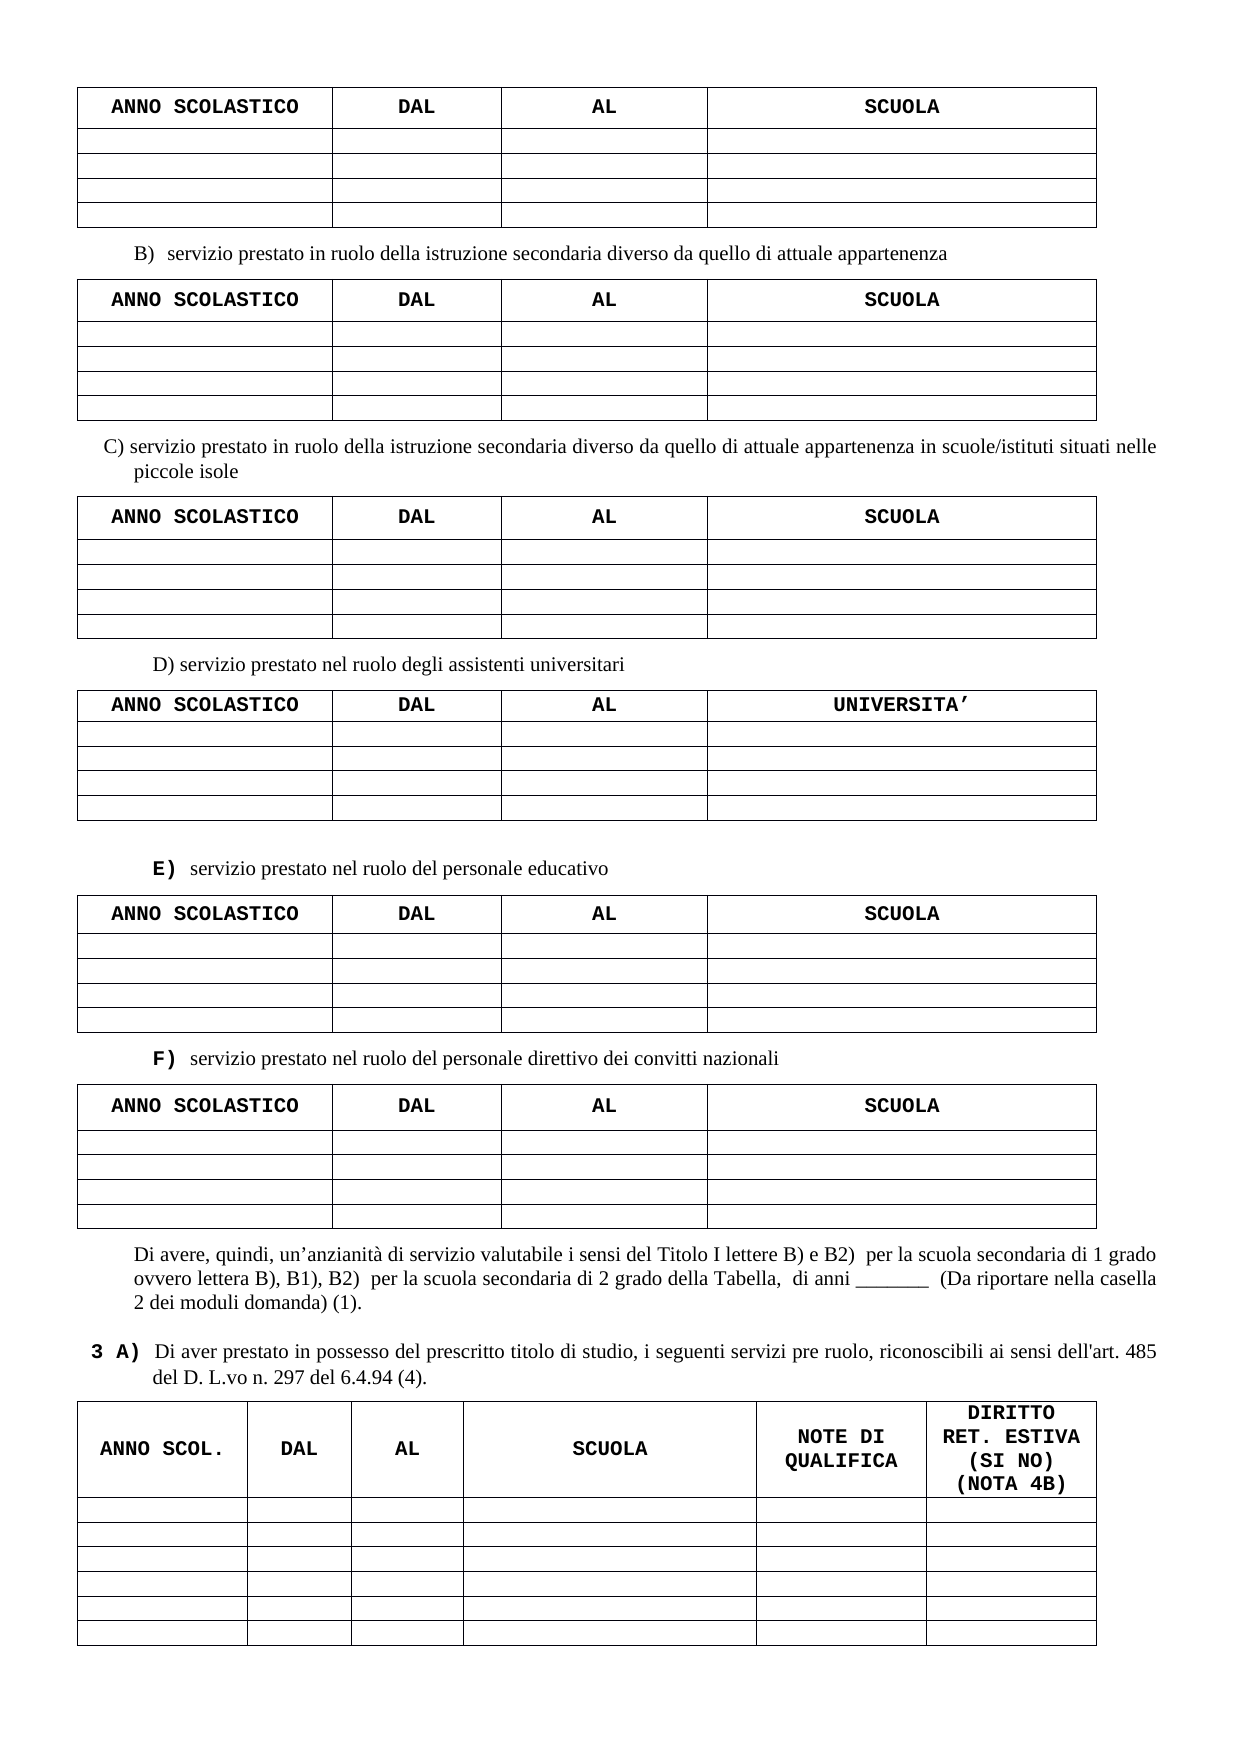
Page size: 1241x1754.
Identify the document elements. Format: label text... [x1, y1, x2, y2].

table_cell [352, 1621, 463, 1645]
table_cell [708, 1008, 1096, 1032]
table_cell [352, 1547, 463, 1571]
table_cell [757, 1547, 926, 1571]
table_cell [927, 1498, 1096, 1522]
table_cell [708, 1205, 1096, 1228]
table_cell [502, 722, 707, 746]
table_header ANNO SCOL. [78, 1402, 247, 1497]
table_cell [78, 1180, 332, 1203]
table_cell [78, 129, 332, 153]
table_cell [333, 154, 501, 178]
table_cell [78, 722, 332, 746]
table_cell [248, 1597, 351, 1620]
table_cell [708, 347, 1096, 371]
table_header ANNO SCOLASTICO [78, 88, 332, 128]
table_cell [333, 1131, 501, 1154]
table_cell [502, 796, 707, 820]
table_cell [78, 565, 332, 589]
table_cell [78, 1205, 332, 1228]
table_cell [502, 747, 707, 770]
table_cell [248, 1572, 351, 1596]
table_header SCUOLA [708, 280, 1096, 321]
table_cell [708, 396, 1096, 420]
table_header DAL [333, 1085, 501, 1129]
table_cell [708, 796, 1096, 820]
table_cell [502, 615, 707, 638]
table_cell [333, 347, 501, 371]
table_cell [757, 1498, 926, 1522]
table_cell [502, 1008, 707, 1032]
table_cell [333, 322, 501, 346]
table_header ANNO SCOLASTICO [78, 280, 332, 321]
table_cell [333, 615, 501, 638]
table_cell [708, 1131, 1096, 1154]
table_cell [78, 372, 332, 395]
table_cell [502, 396, 707, 420]
table_header AL [502, 896, 707, 933]
table_cell [502, 771, 707, 795]
table_cell [502, 540, 707, 564]
table_cell [333, 179, 501, 202]
table_header ANNO SCOLASTICO [78, 497, 332, 539]
table_cell [78, 590, 332, 613]
table_cell [757, 1572, 926, 1596]
table_cell [502, 934, 707, 958]
table_cell [708, 722, 1096, 746]
table_header ANNO SCOLASTICO [78, 896, 332, 933]
table_cell [78, 1498, 247, 1522]
table_header ANNO SCOLASTICO [78, 691, 332, 721]
table_cell [502, 129, 707, 153]
table_cell [78, 1155, 332, 1179]
table_cell [248, 1547, 351, 1571]
table_cell [78, 396, 332, 420]
table_cell [78, 322, 332, 346]
table_cell [708, 1180, 1096, 1203]
table_header DAL [333, 497, 501, 539]
table_cell [502, 372, 707, 395]
table_header DAL [248, 1402, 351, 1497]
table_cell [708, 1155, 1096, 1179]
table_cell [78, 1131, 332, 1154]
table_cell [78, 747, 332, 770]
table_cell [78, 154, 332, 178]
table_cell [502, 1180, 707, 1203]
table_cell [78, 1008, 332, 1032]
table_cell [352, 1498, 463, 1522]
table_cell [757, 1597, 926, 1620]
table_header DAL [333, 280, 501, 321]
table_header DIRITTO RET. ESTIVA (SI NO) (NOTA 4B) [927, 1402, 1096, 1497]
table_cell [333, 540, 501, 564]
table_cell [927, 1547, 1096, 1571]
text E) servizio prestato nel ruolo del personale educativo [77, 856, 1158, 882]
table_cell [502, 959, 707, 982]
table_cell [708, 179, 1096, 202]
table_cell [502, 984, 707, 1007]
table_cell [757, 1621, 926, 1645]
table_cell [333, 722, 501, 746]
table_header SCUOLA [708, 497, 1096, 539]
table_cell [708, 203, 1096, 227]
table_cell [464, 1498, 756, 1522]
table_cell [708, 540, 1096, 564]
table_cell [78, 347, 332, 371]
table_cell [708, 129, 1096, 153]
table_header AL [502, 691, 707, 721]
table_cell [333, 747, 501, 770]
table_cell [708, 322, 1096, 346]
table_cell [78, 615, 332, 638]
table_cell [502, 1205, 707, 1228]
table_cell [78, 1572, 247, 1596]
table_header AL [352, 1402, 463, 1497]
table_cell [333, 959, 501, 982]
table_cell [78, 771, 332, 795]
table_cell [708, 771, 1096, 795]
table_cell [333, 1180, 501, 1203]
table_cell [464, 1547, 756, 1571]
table_cell [248, 1523, 351, 1546]
table_cell [708, 565, 1096, 589]
table_cell [502, 179, 707, 202]
table_cell [502, 322, 707, 346]
table_cell [78, 959, 332, 982]
table_header AL [502, 88, 707, 128]
table_cell [464, 1621, 756, 1645]
table_cell [78, 984, 332, 1007]
table_header NOTE DI QUALIFICA [757, 1402, 926, 1497]
table_cell [78, 179, 332, 202]
table_cell [708, 747, 1096, 770]
table_cell [464, 1572, 756, 1596]
table_cell [927, 1572, 1096, 1596]
table_cell [352, 1523, 463, 1546]
table_cell [502, 565, 707, 589]
table_header AL [502, 280, 707, 321]
table_cell [78, 1523, 247, 1546]
table_cell [333, 590, 501, 613]
table_cell [333, 771, 501, 795]
table_cell [333, 129, 501, 153]
table_cell [78, 1597, 247, 1620]
table_header AL [502, 497, 707, 539]
table_header DAL [333, 691, 501, 721]
table_cell [78, 540, 332, 564]
table_cell [927, 1597, 1096, 1620]
text B) servizio prestato in ruolo della istruzione secondaria diverso da quello di attuale appartenenza [77, 241, 1158, 266]
text C) servizio prestato in ruolo della istruzione secondaria diverso da quello di attuale appartenenza in scuole/istituti situati nelle piccole isole [77, 433, 1158, 483]
table_cell [352, 1572, 463, 1596]
table_cell [708, 959, 1096, 982]
table_cell [248, 1621, 351, 1645]
table_cell [464, 1523, 756, 1546]
table_cell [78, 1547, 247, 1571]
table_cell [333, 934, 501, 958]
table_cell [248, 1498, 351, 1522]
table_header UNIVERSITA’ [708, 691, 1096, 721]
table_cell [333, 203, 501, 227]
table_cell [708, 154, 1096, 178]
text F) servizio prestato nel ruolo del personale direttivo dei convitti nazionali [77, 1045, 1158, 1071]
table_cell [78, 796, 332, 820]
table_cell [502, 1155, 707, 1179]
table_header SCUOLA [708, 1085, 1096, 1129]
table_cell [502, 590, 707, 613]
table_cell [333, 1155, 501, 1179]
table_cell [708, 372, 1096, 395]
table_header DAL [333, 896, 501, 933]
table_cell [708, 590, 1096, 613]
table_cell [502, 154, 707, 178]
table_cell [78, 203, 332, 227]
table_cell [708, 984, 1096, 1007]
table_cell [352, 1597, 463, 1620]
table_cell [333, 796, 501, 820]
table_cell [502, 203, 707, 227]
table_cell [333, 1008, 501, 1032]
text Di avere, quindi, un’anzianità di servizio valutabile i sensi del Titolo I lettere B) e B2) per la scuola secondaria di 1 grado ovvero lettera B), B1), B2) per la scuola secondaria di 2 grado della Tabella, di anni _______ (Da riportare nella casella 2 dei moduli domanda) (1). [134, 1242, 1158, 1314]
table_cell [333, 1205, 501, 1228]
table_header DAL [333, 88, 501, 128]
table_cell [78, 934, 332, 958]
text D) servizio prestato nel ruolo degli assistenti universitari [77, 652, 1158, 677]
table_header SCUOLA [464, 1402, 756, 1497]
table_cell [502, 347, 707, 371]
table_cell [927, 1523, 1096, 1546]
table_cell [333, 396, 501, 420]
table_cell [78, 1621, 247, 1645]
table_header SCUOLA [708, 88, 1096, 128]
table_cell [502, 1131, 707, 1154]
table_cell [333, 372, 501, 395]
table_header ANNO SCOLASTICO [78, 1085, 332, 1129]
table_cell [333, 984, 501, 1007]
table_header SCUOLA [708, 896, 1096, 933]
text 3 A) Di aver prestato in possesso del prescritto titolo di studio, i seguenti servizi pre ruolo, riconoscibili ai sensi dell'art. 485 del D. L.vo n. 297 del 6.4.94 (4). [77, 1339, 1158, 1389]
table_cell [927, 1621, 1096, 1645]
table_header AL [502, 1085, 707, 1129]
table_cell [708, 934, 1096, 958]
table_cell [757, 1523, 926, 1546]
table_cell [464, 1597, 756, 1620]
table_cell [333, 565, 501, 589]
table_cell [708, 615, 1096, 638]
